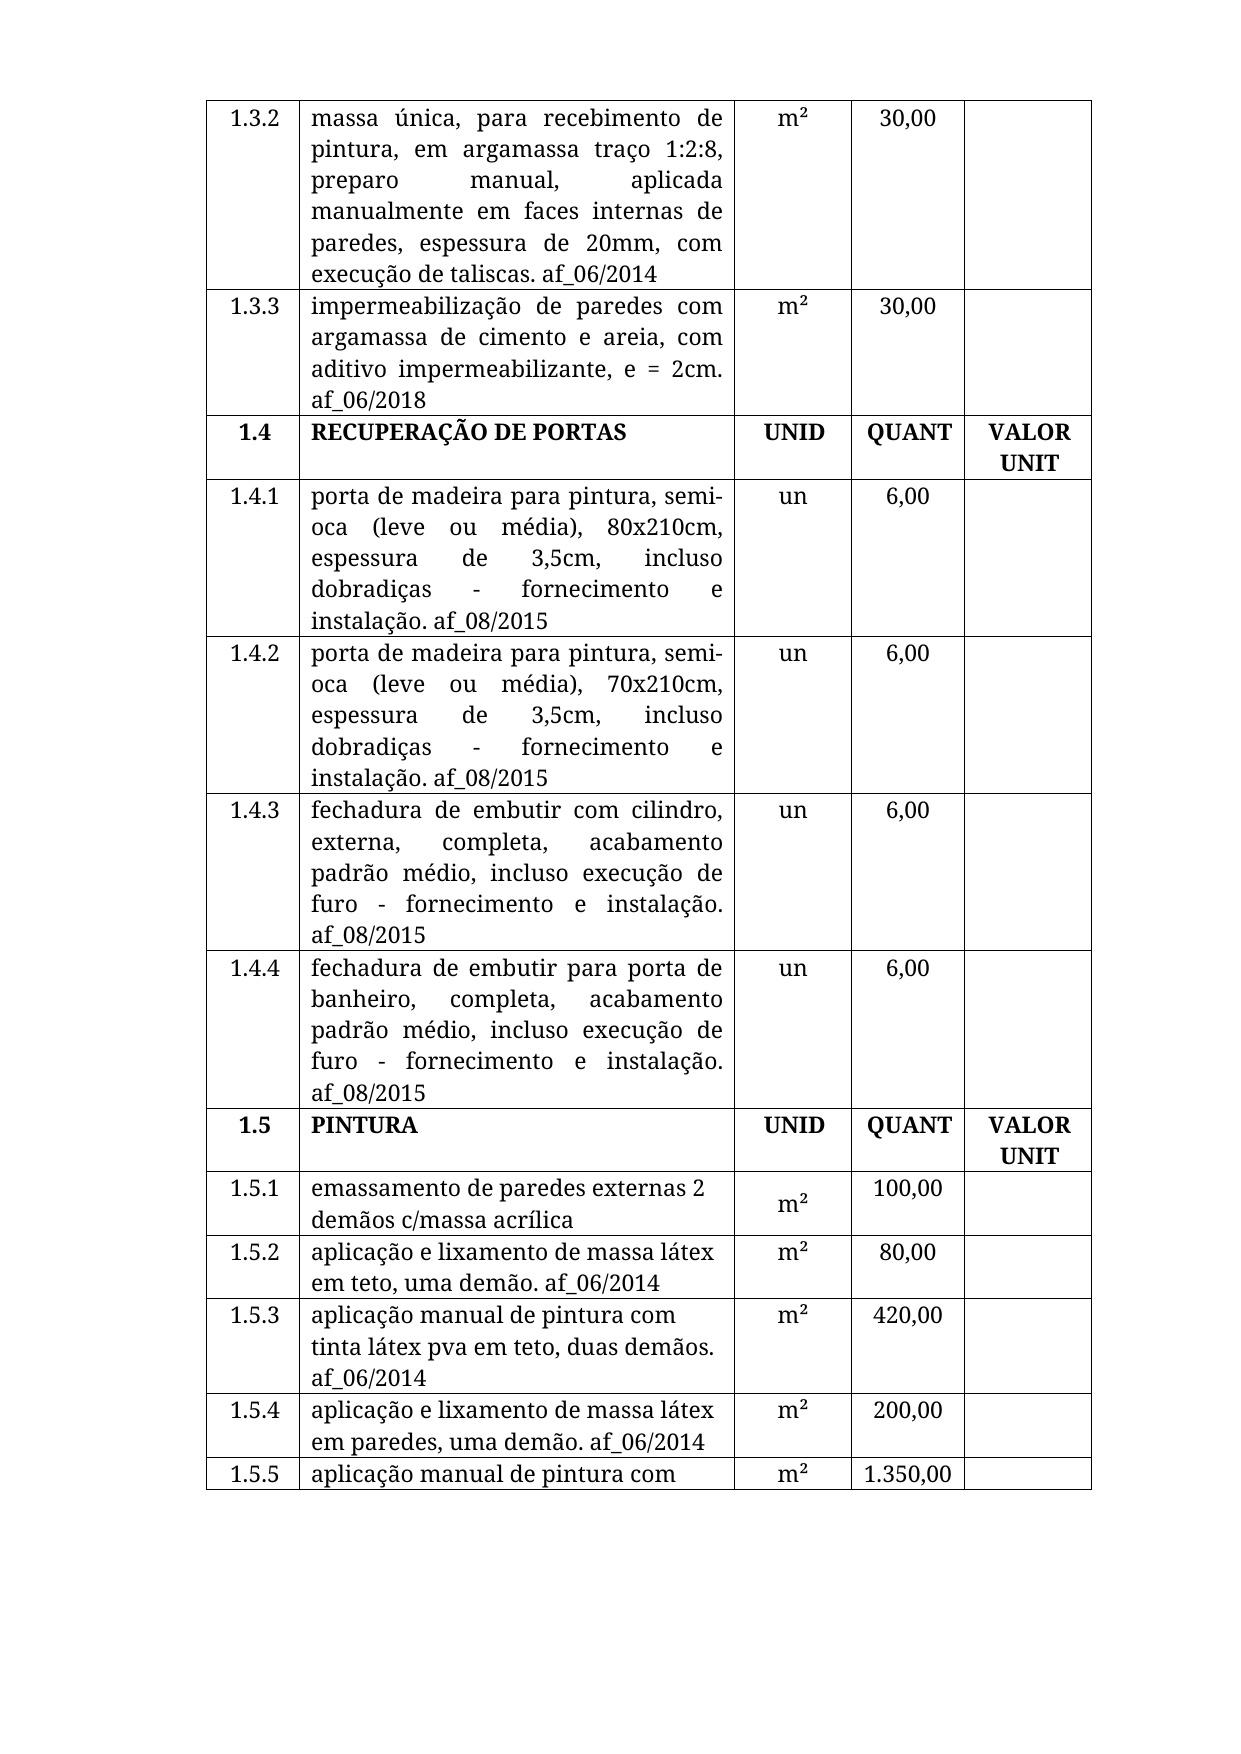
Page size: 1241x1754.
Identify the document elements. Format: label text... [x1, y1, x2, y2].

table_cell 30,00 [852, 290, 964, 415]
table_cell 6,00 [852, 951, 964, 1108]
table_cell [965, 480, 1091, 636]
table_cell 1.5 [207, 1109, 299, 1171]
table_cell [965, 1236, 1091, 1298]
table_cell PINTURA [300, 1109, 734, 1171]
table_cell [965, 951, 1091, 1108]
table_cell [965, 794, 1091, 950]
table_cell [965, 290, 1091, 415]
table_cell [965, 1394, 1091, 1457]
table_cell QUANT [852, 416, 964, 478]
table_cell 6,00 [852, 480, 964, 636]
table_cell 1.5.1 [207, 1172, 299, 1235]
table_cell 100,00 [852, 1172, 964, 1235]
table_cell un [735, 637, 851, 793]
table_cell porta de madeira para pintura, semi-oca (leve ou média), 70x210cm, espessura de 3,5cm, incluso dobradiças - fornecimento e instalação. af_08/2015 [300, 637, 734, 793]
table_cell VALOR UNIT [965, 1109, 1091, 1171]
table_cell 1.3.2 [207, 101, 299, 289]
table_cell m² [735, 101, 851, 289]
table_cell 1.5.4 [207, 1394, 299, 1457]
table_cell 420,00 [852, 1299, 964, 1393]
table_cell 1.3.3 [207, 290, 299, 415]
table_cell 200,00 [852, 1394, 964, 1457]
table_cell 80,00 [852, 1236, 964, 1298]
table_cell 1.5.3 [207, 1299, 299, 1393]
table_cell QUANT [852, 1109, 964, 1171]
table_cell aplicação manual de pintura com [300, 1458, 734, 1489]
table_cell m² [735, 1236, 851, 1298]
table_cell m² [735, 1172, 851, 1235]
table_cell VALOR UNIT [965, 416, 1091, 478]
table_cell 1.4 [207, 416, 299, 478]
table_cell 1.5.2 [207, 1236, 299, 1298]
table_cell m² [735, 1394, 851, 1457]
table_cell un [735, 794, 851, 950]
table_cell 6,00 [852, 637, 964, 793]
table_cell m² [735, 1299, 851, 1393]
table_cell [965, 101, 1091, 289]
table_cell UNID [735, 1109, 851, 1171]
table_cell 1.5.5 [207, 1458, 299, 1489]
table_cell un [735, 480, 851, 636]
table_cell emassamento de paredes externas 2 demãos c/massa acrílica [300, 1172, 734, 1235]
table_cell 1.4.1 [207, 480, 299, 636]
table_cell aplicação e lixamento de massa látex em paredes, uma demão. af_06/2014 [300, 1394, 734, 1457]
table_cell impermeabilização de paredes com argamassa de cimento e areia, com aditivo impermeabilizante, e = 2cm. af_06/2018 [300, 290, 734, 415]
table_cell aplicação e lixamento de massa látex em teto, uma demão. af_06/2014 [300, 1236, 734, 1298]
table_cell aplicação manual de pintura com tinta látex pva em teto, duas demãos. af_06/2014 [300, 1299, 734, 1393]
table_cell RECUPERAÇÃO DE PORTAS [300, 416, 734, 478]
table_cell 1.350,00 [852, 1458, 964, 1489]
table_cell fechadura de embutir com cilindro, externa, completa, acabamento padrão médio, incluso execução de furo - fornecimento e instalação. af_08/2015 [300, 794, 734, 950]
table_cell porta de madeira para pintura, semi-oca (leve ou média), 80x210cm, espessura de 3,5cm, incluso dobradiças - fornecimento e instalação. af_08/2015 [300, 480, 734, 636]
table_cell [965, 1172, 1091, 1235]
table_cell 30,00 [852, 101, 964, 289]
table_cell 6,00 [852, 794, 964, 950]
table_cell [965, 637, 1091, 793]
table_cell 1.4.3 [207, 794, 299, 950]
table_cell 1.4.2 [207, 637, 299, 793]
table_cell m² [735, 290, 851, 415]
table_cell [965, 1299, 1091, 1393]
table_cell m² [735, 1458, 851, 1489]
table_cell fechadura de embutir para porta de banheiro, completa, acabamento padrão médio, incluso execução de furo - fornecimento e instalação. af_08/2015 [300, 951, 734, 1108]
table_cell [965, 1458, 1091, 1489]
table_cell un [735, 951, 851, 1108]
table_cell UNID [735, 416, 851, 478]
table_cell 1.4.4 [207, 951, 299, 1108]
table_cell massa única, para recebimento de pintura, em argamassa traço 1:2:8, preparo manual, aplicada manualmente em faces internas de paredes, espessura de 20mm, com execução de taliscas. af_06/2014 [300, 101, 734, 289]
